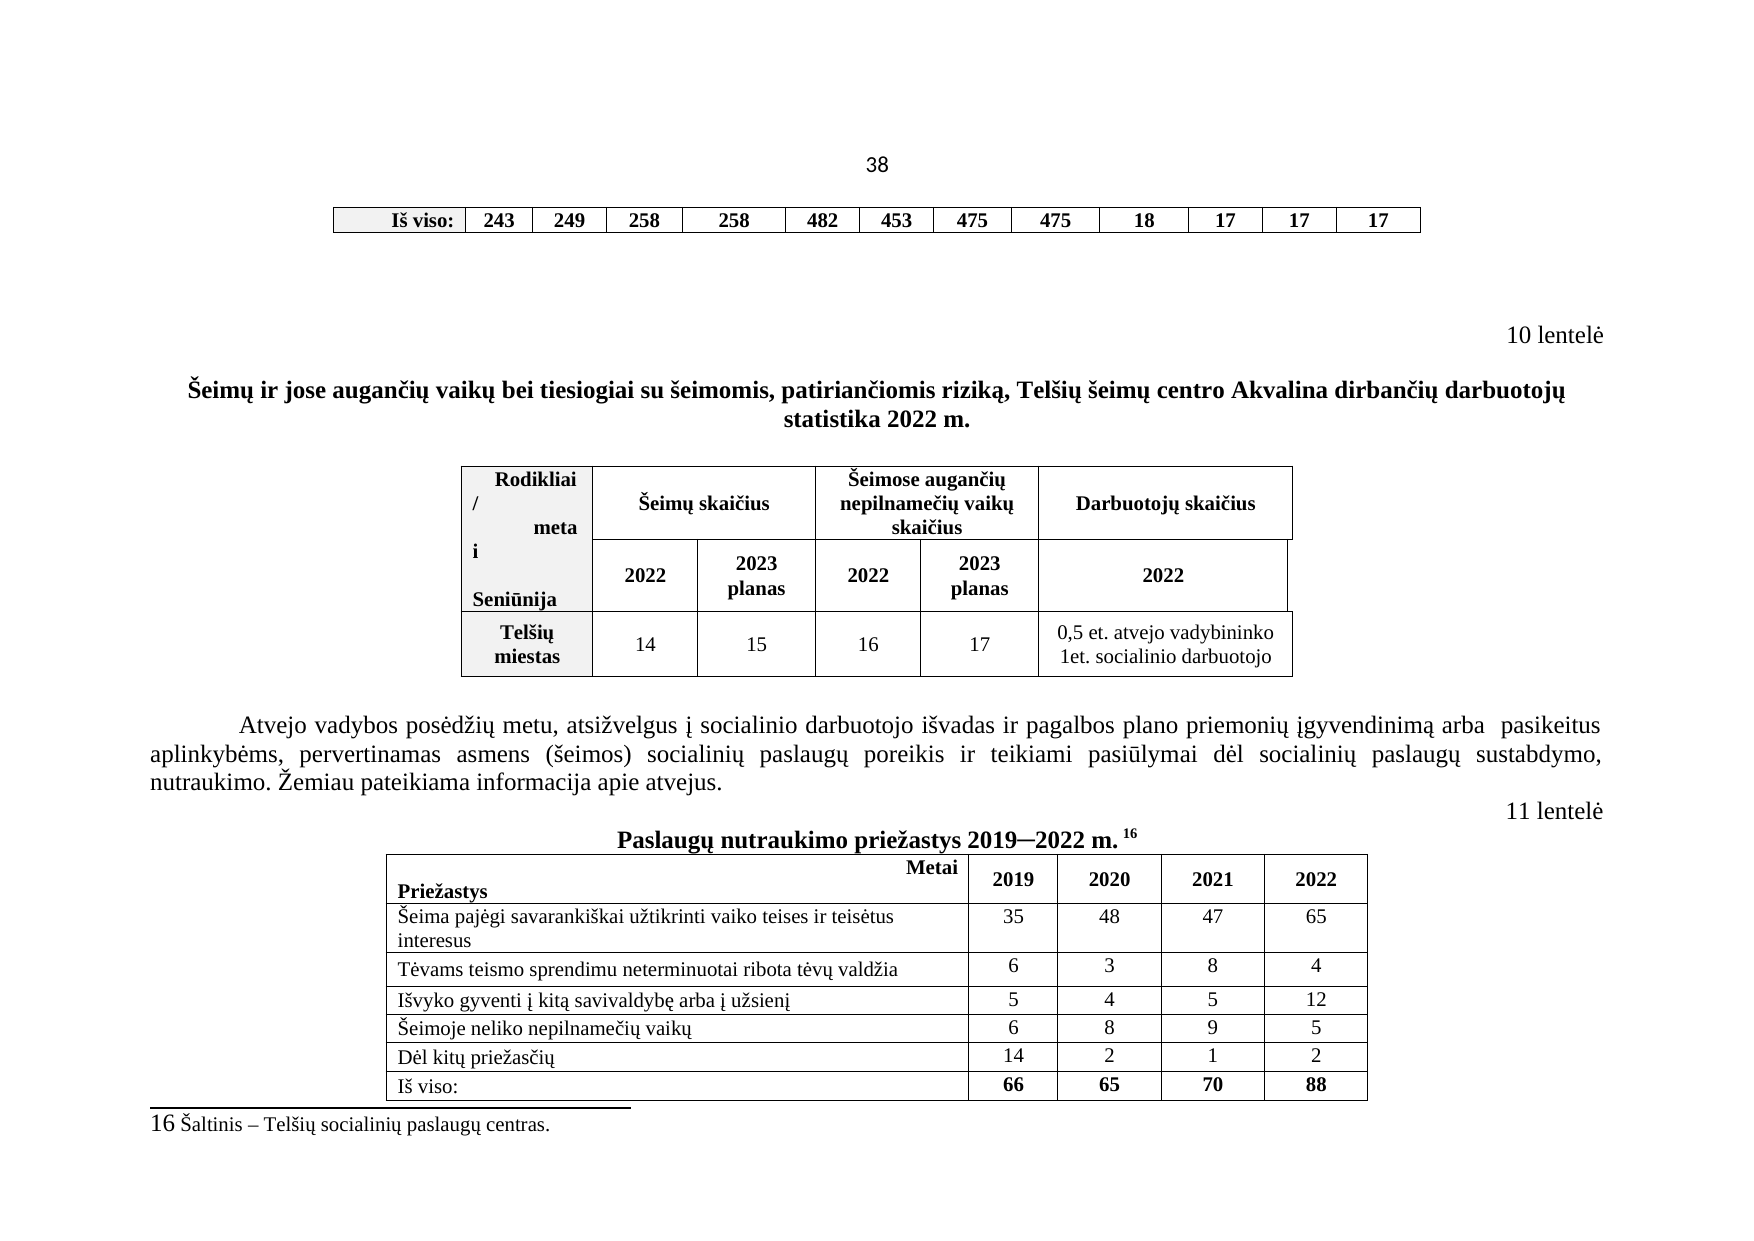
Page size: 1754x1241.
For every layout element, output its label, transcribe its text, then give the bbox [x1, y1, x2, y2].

table_cell 14 [969, 1043, 1057, 1071]
table_cell 8 [1162, 953, 1264, 986]
table_header 2019 [969, 855, 1057, 903]
table_cell 2 [1058, 1043, 1161, 1071]
table_header Rodikliai/ metai Seniūnija [462, 467, 592, 611]
table_cell 2022 [1039, 540, 1287, 611]
table_cell 18 [1100, 208, 1188, 232]
table_cell 475 [1012, 208, 1099, 232]
table_cell 258 [683, 208, 785, 232]
table_cell 35 [969, 904, 1057, 952]
table_cell 9 [1162, 1015, 1264, 1042]
table_cell Šeima pajėgi savarankiškai užtikrinti vaiko teises ir teisėtus interesus [387, 904, 968, 952]
table_cell 12 [1265, 987, 1367, 1014]
text 10 lentelė [150, 321, 1604, 349]
table_cell 6 [969, 953, 1057, 986]
table_cell 249 [533, 208, 606, 232]
table_cell 475 [934, 208, 1011, 232]
table_cell 8 [1058, 1015, 1161, 1042]
table_cell 48 [1058, 904, 1161, 952]
table_cell 17 [1263, 208, 1336, 232]
table_cell 6 [969, 1015, 1057, 1042]
table_header Metai Priežastys [387, 855, 968, 903]
table_cell 65 [1058, 1072, 1161, 1100]
table_header Darbuotojų skaičius [1039, 467, 1292, 539]
table_cell [1288, 540, 1293, 611]
table_cell 243 [466, 208, 532, 232]
table_cell 17 [1337, 208, 1420, 232]
table_cell 453 [860, 208, 933, 232]
table_cell 88 [1265, 1072, 1367, 1100]
table_header Šeimų skaičius [593, 467, 815, 539]
text Šaltinis – Telšių socialinių paslaugų centras. [150, 1108, 1604, 1137]
table_header 2021 [1162, 855, 1264, 903]
table_cell 70 [1162, 1072, 1264, 1100]
table_cell 2023 planas [921, 540, 1038, 611]
text Paslaugų nutraukimo priežastys 2019─2022 m. [150, 825, 1604, 854]
table_cell 66 [969, 1072, 1057, 1100]
table_cell Tėvams teismo sprendimu neterminuotai ribota tėvų valdžia [387, 953, 968, 986]
table_cell Išvyko gyventi į kitą savivaldybę arba į užsienį [387, 987, 968, 1014]
table_cell 2022 [816, 540, 920, 611]
text Atvejo vadybos posėdžių metu, atsižvelgus į socialinio darbuotojo išvadas ir pagalbos plano priemonių įgyvendinimą arba pasikeitus aplinkybėms, pervertinamas asmens (šeimos) socialinių paslaugų poreikis ir teikiami pasiūlymai dėl socialinių paslaugų sustabdymo, nutraukimo. Žemiau pateikiama informacija apie atvejus. [150, 710, 1603, 796]
table_cell 2 [1265, 1043, 1367, 1071]
table_cell 258 [607, 208, 682, 232]
table_cell Dėl kitų priežasčių [387, 1043, 968, 1071]
table_cell 17 [921, 612, 1038, 676]
table_cell 65 [1265, 904, 1367, 952]
table_header 2022 [1265, 855, 1367, 903]
table_cell 5 [1265, 1015, 1367, 1042]
table_cell Telšių miestas [462, 612, 592, 676]
table_cell Šeimoje neliko nepilnamečių vaikų [387, 1015, 968, 1042]
table_cell 4 [1265, 953, 1367, 986]
text 11 lentelė [150, 796, 1603, 825]
table_cell 5 [969, 987, 1057, 1014]
table_cell 4 [1058, 987, 1161, 1014]
table_header Šeimose augančių nepilnamečių vaikų skaičius [816, 467, 1038, 539]
table_cell 5 [1162, 987, 1264, 1014]
table_cell Iš viso: [334, 208, 465, 232]
text Šeimų ir jose augančių vaikų bei tiesiogiai su šeimomis, patiriančiomis riziką, Telšių šeimų centro Akvalina dirbančių darbuotojų statistika 2022 m. [150, 375, 1604, 433]
table_cell Iš viso: [387, 1072, 968, 1100]
table_cell 1 [1162, 1043, 1264, 1071]
table_cell 15 [698, 612, 815, 676]
table_header 2020 [1058, 855, 1161, 903]
table_cell 14 [593, 612, 697, 676]
table_cell 2022 [593, 540, 697, 611]
table_cell 3 [1058, 953, 1161, 986]
table_cell 0,5 et. atvejo vadybininko 1et. socialinio darbuotojo [1039, 612, 1292, 676]
table_cell 47 [1162, 904, 1264, 952]
table_cell 482 [786, 208, 859, 232]
table_cell 16 [816, 612, 920, 676]
table_cell 17 [1189, 208, 1262, 232]
table_cell 2023 planas [698, 540, 815, 611]
